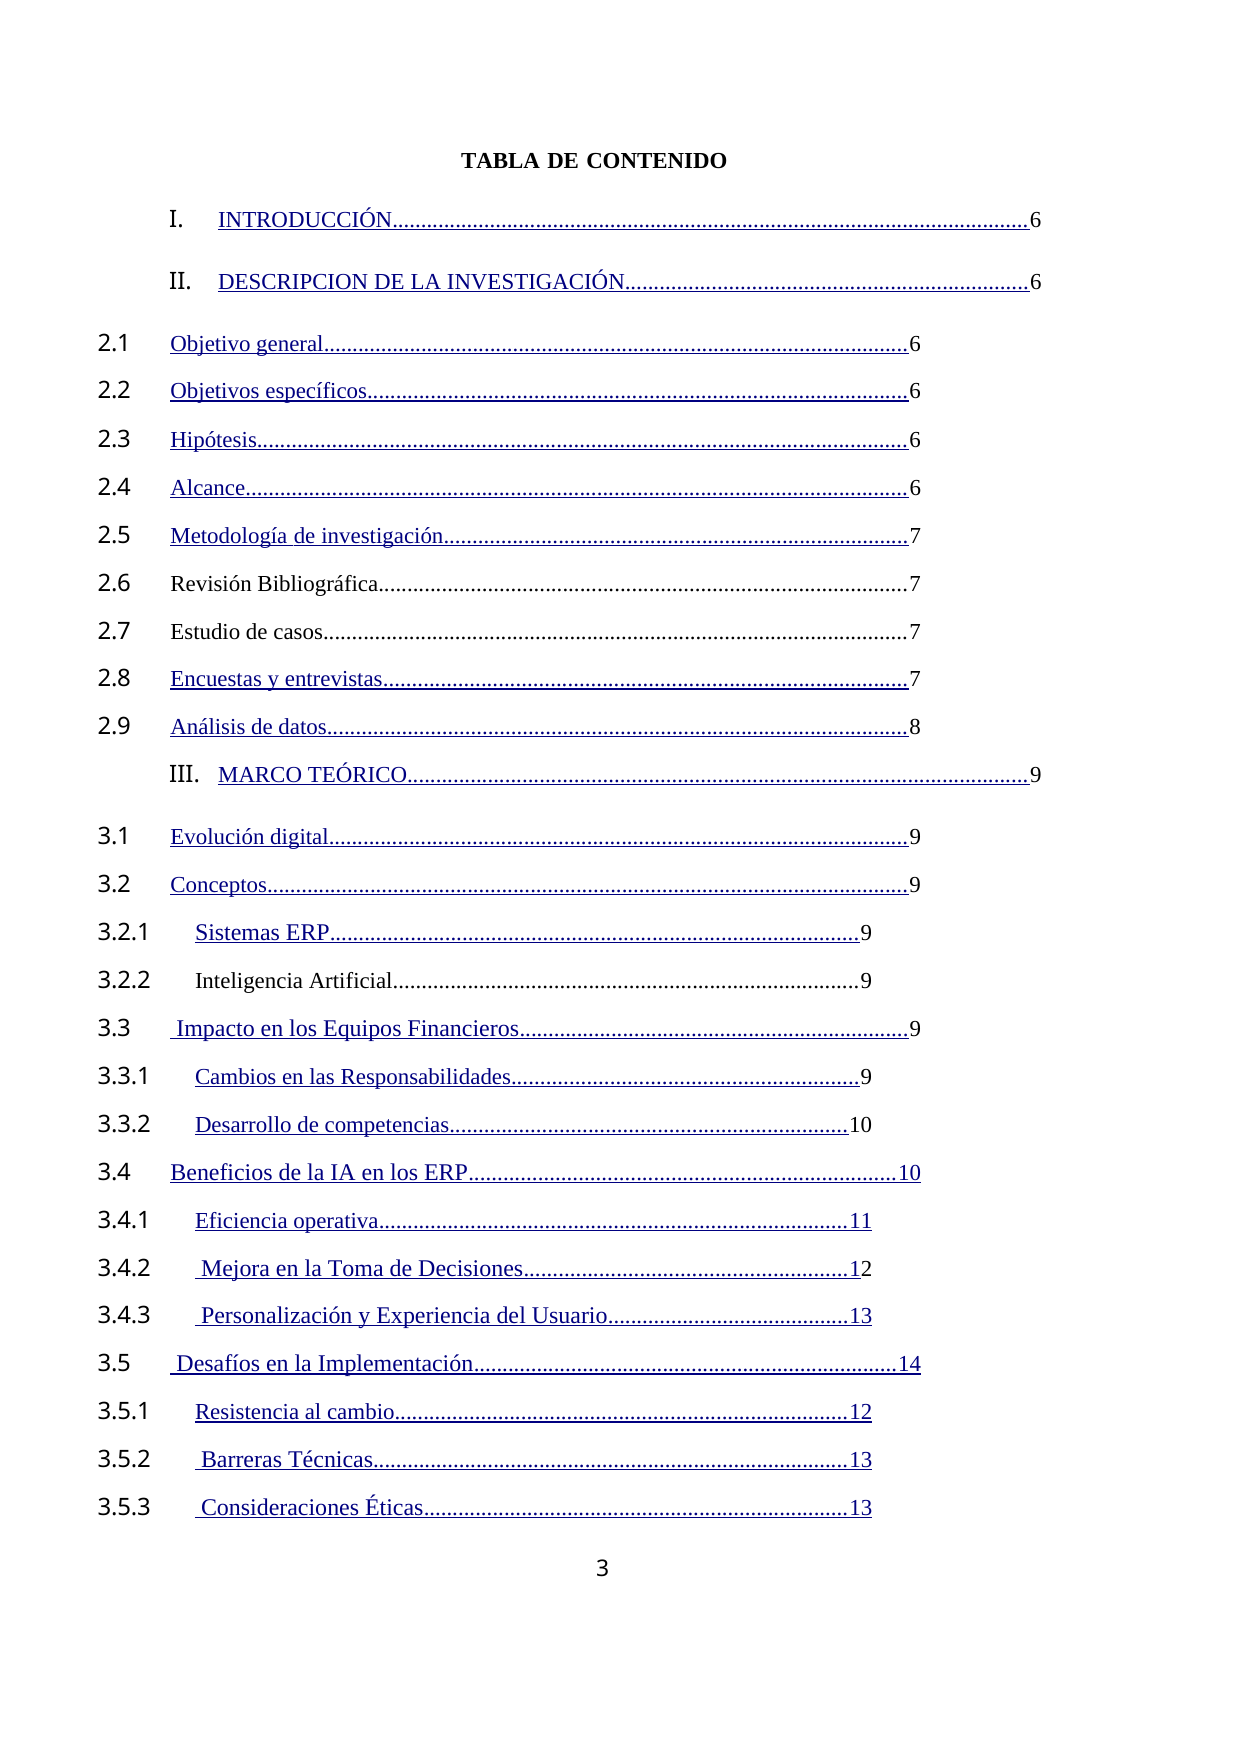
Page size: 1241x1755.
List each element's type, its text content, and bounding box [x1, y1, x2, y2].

list MARCO TEÓRICO 9 [169, 757, 1082, 789]
list Conceptos 9 [97, 867, 1082, 899]
list Revisión Bibliográfica 7 [97, 566, 1082, 598]
list Cambios en las Responsabilidades 9 [97, 1059, 1082, 1091]
list Sistemas ERP 9 [97, 915, 1082, 947]
list Encuestas y entrevistas 7 [97, 661, 1082, 694]
list Beneficios de la IA en los ERP 10 [97, 1155, 1082, 1187]
list Desarrollo de competencias 10 [97, 1107, 1082, 1139]
list Objetivos específicos 6 [97, 373, 1082, 406]
list Hipótesis 6 [97, 421, 1082, 454]
list Alcance 6 [97, 469, 1082, 502]
list Desafíos en la Implementación 14 [97, 1346, 1082, 1379]
list Metodología de investigación 7 [97, 517, 1082, 550]
list Objetivo general 6 [97, 326, 1082, 358]
list Consideraciones Éticas 13 [97, 1490, 1082, 1522]
list Mejora en la Toma de Decisiones 12 [97, 1250, 1082, 1283]
subtitle TABLA DE CONTENIDO [154, 147, 1033, 173]
list Eficiencia operativa 11 [97, 1202, 1082, 1235]
list Impacto en los Equipos Financieros 9 [97, 1011, 1082, 1043]
list Inteligencia Artificial 9 [97, 963, 1082, 995]
list Análisis de datos 8 [97, 709, 1082, 741]
list Evolución digital 9 [97, 819, 1082, 851]
list INTRODUCCIÓN 6 [169, 202, 1082, 234]
list DESCRIPCION DE LA INVESTIGACIÓN 6 [169, 264, 1082, 296]
list Resistencia al cambio 12 [97, 1394, 1082, 1427]
list Personalización y Experiencia del Usuario 13 [97, 1298, 1082, 1331]
list Estudio de casos 7 [97, 614, 1082, 646]
list Barreras Técnicas 13 [97, 1442, 1082, 1474]
